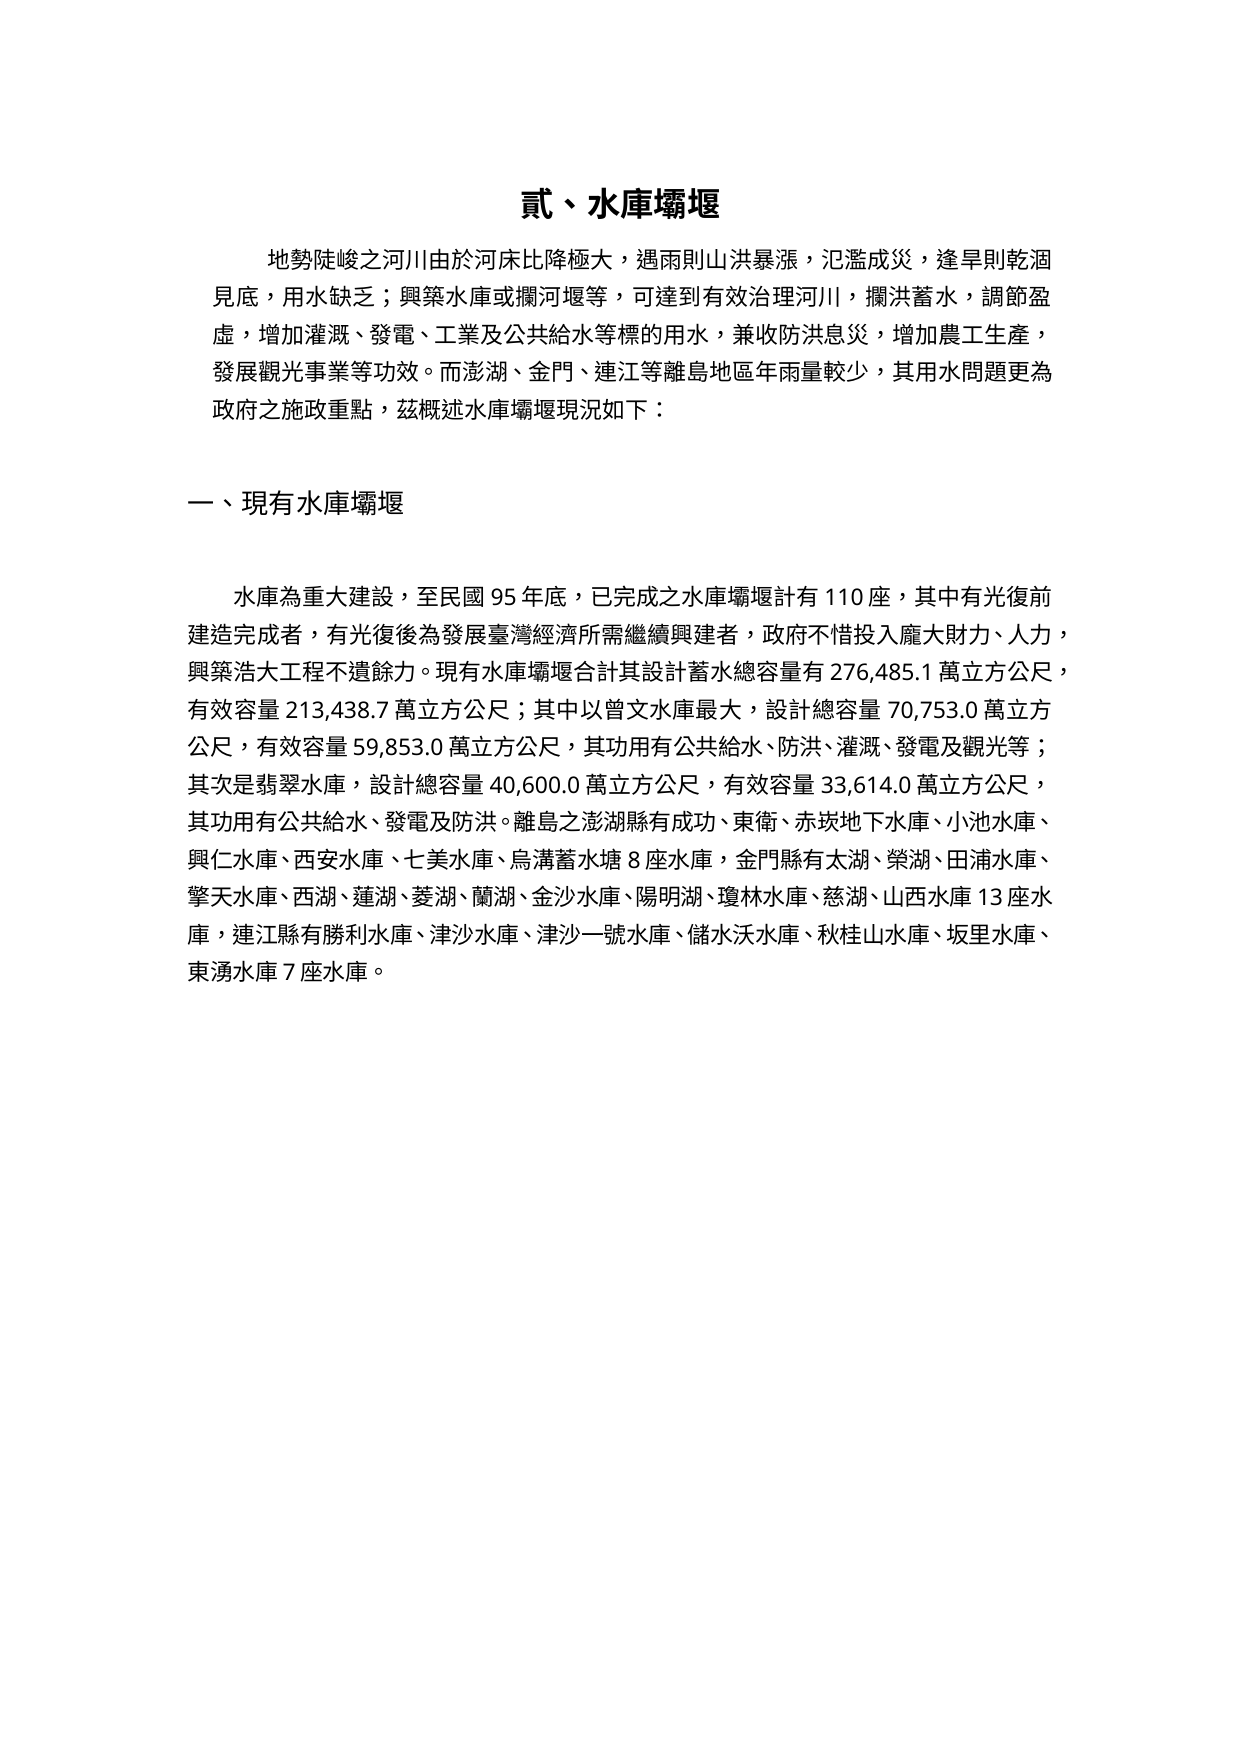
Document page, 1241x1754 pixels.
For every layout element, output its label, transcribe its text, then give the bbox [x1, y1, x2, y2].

text 一、現有水庫壩堰 [187, 464, 1053, 539]
text 貳、水庫壩堰 [187, 164, 1053, 239]
text 地勢陡峻之河川由於河床比降極大，遇雨則山洪暴漲，氾濫成災，逢旱則乾涸見底，用水缺乏；興築水庫或攔河堰等，可達到有效治理河川，攔洪蓄水，調節盈虛，增加灌溉、發電、工業及公共給水等標的用水，兼收防洪息災，增加農工生產，發展觀光事業等功效。而澎湖、金門、連江等離島地區年雨量較少，其用水問題更為政府之施政重點，茲概述水庫壩堰現況如下： [212, 239, 1053, 427]
text 水庫為重大建設，至民國95年底，已完成之水庫壩堰計有110座，其中有光復前建造完成者，有光復後為發展臺灣經濟所需繼續興建者，政府不惜投入龐大財力、人力，興築浩大工程不遺餘力。現有水庫壩堰合計其設計蓄水總容量有276,485.1萬立方公尺，有效容量213,438.7萬立方公尺；其中以曾文水庫最大，設計總容量70,753.0萬立方公尺，有效容量59,853.0萬立方公尺，其功用有公共給水、防洪、灌溉、發電及觀光等；其次是翡翠水庫，設計總容量40,600.0萬立方公尺，有效容量33,614.0萬立方公尺，其功用有公共給水、發電及防洪。離島之澎湖縣有成功、東衛、赤崁地下水庫、小池水庫、興仁水庫、西安水庫 、七美水庫、烏溝蓄水塘8座水庫，金門縣有太湖、榮湖、田浦水庫、擎天水庫、西湖、蓮湖、菱湖、蘭湖、金沙水庫、陽明湖、瓊林水庫、慈湖、山西水庫13座水庫，連江縣有勝利水庫、津沙水庫、津沙一號水庫、儲水沃水庫、秋桂山水庫、坂里水庫、東湧水庫7座水庫。 [187, 577, 1053, 989]
